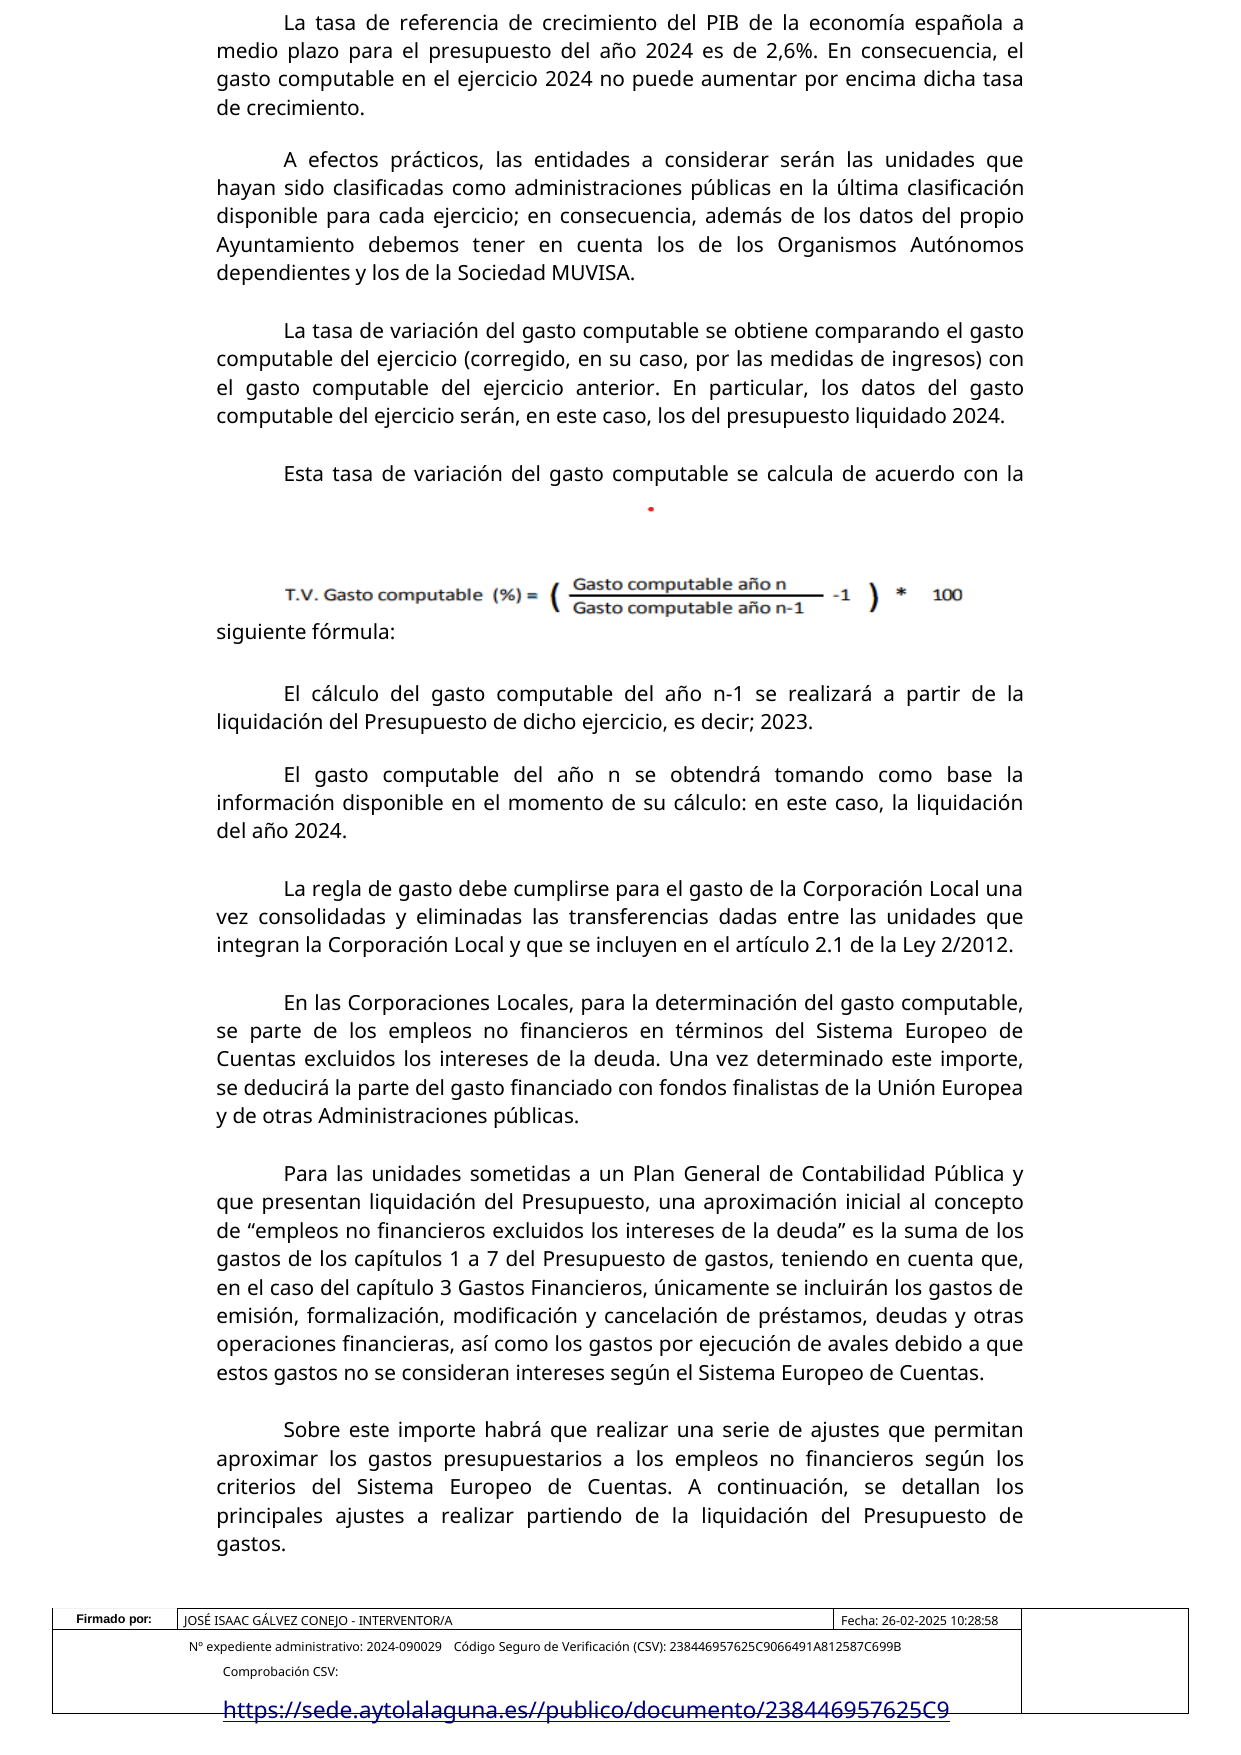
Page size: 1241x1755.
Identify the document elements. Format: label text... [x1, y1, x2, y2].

text En las Corporaciones Locales, para la determinación del gasto computable, se parte de los empleos no financieros en términos del Sistema Europeo de Cuentas excluidos los intereses de la deuda. Una vez determinado este importe, se deducirá la parte del gasto financiado con fondos finalistas de la Unión Europea y de otras Administraciones públicas. [216, 988, 1025, 1130]
text A efectos prácticos, las entidades a considerar serán las unidades que hayan sido clasificadas como administraciones públicas en la última clasificación disponible para cada ejercicio; en consecuencia, además de los datos del propio Ayuntamiento debemos tener en cuenta los de los Organismos Autónomos dependientes y los de la Sociedad MUVISA. [216, 145, 1025, 287]
text La tasa de variación del gasto computable se obtiene comparando el gasto computable del ejercicio (corregido, en su caso, por las medidas de ingresos) con el gasto computable del ejercicio anterior. En particular, los datos del gasto computable del ejercicio serán, en este caso, los del presupuesto liquidado 2024. [216, 316, 1025, 430]
text La regla de gasto debe cumplirse para el gasto de la Corporación Local una vez consolidadas y eliminadas las transferencias dadas entre las unidades que integran la Corporación Local y que se incluyen en el artículo 2.1 de la Ley 2/2012. [216, 874, 1025, 959]
text Esta tasa de variación del gasto computable se calcula de acuerdo con la siguiente fórmula: [216, 459, 1025, 645]
text El gasto computable del año n se obtendrá tomando como base la información disponible en el momento de su cálculo: en este caso, la liquidación del año 2024. [216, 760, 1024, 845]
text Sobre este importe habrá que realizar una serie de ajustes que permitan aproximar los gastos presupuestarios a los empleos no financieros según los criterios del Sistema Europeo de Cuentas. A continuación, se detallan los principales ajustes a realizar partiendo de la liquidación del Presupuesto de gastos. [216, 1416, 1025, 1558]
text El cálculo del gasto computable del año n-1 se realizará a partir de la liquidación del Presupuesto de dicho ejercicio, es decir; 2023. [216, 679, 1025, 736]
text Para las unidades sometidas a un Plan General de Contabilidad Pública y que presentan liquidación del Presupuesto, una aproximación inicial al concepto de “empleos no financieros excluidos los intereses de la deuda” es la suma de los gastos de los capítulos 1 a 7 del Presupuesto de gastos, teniendo en cuenta que, en el caso del capítulo 3 Gastos Financieros, únicamente se incluirán los gastos de emisión, formalización, modificación y cancelación de préstamos, deudas y otras operaciones financieras, así como los gastos por ejecución de avales debido a que estos gastos no se consideran intereses según el Sistema Europeo de Cuentas. [216, 1159, 1025, 1386]
text La tasa de referencia de crecimiento del PIB de la economía española a medio plazo para el presupuesto del año 2024 es de 2,6%. En consecuencia, el gasto computable en el ejercicio 2024 no puede aumentar por encima dicha tasa de crecimiento. [216, 8, 1025, 121]
